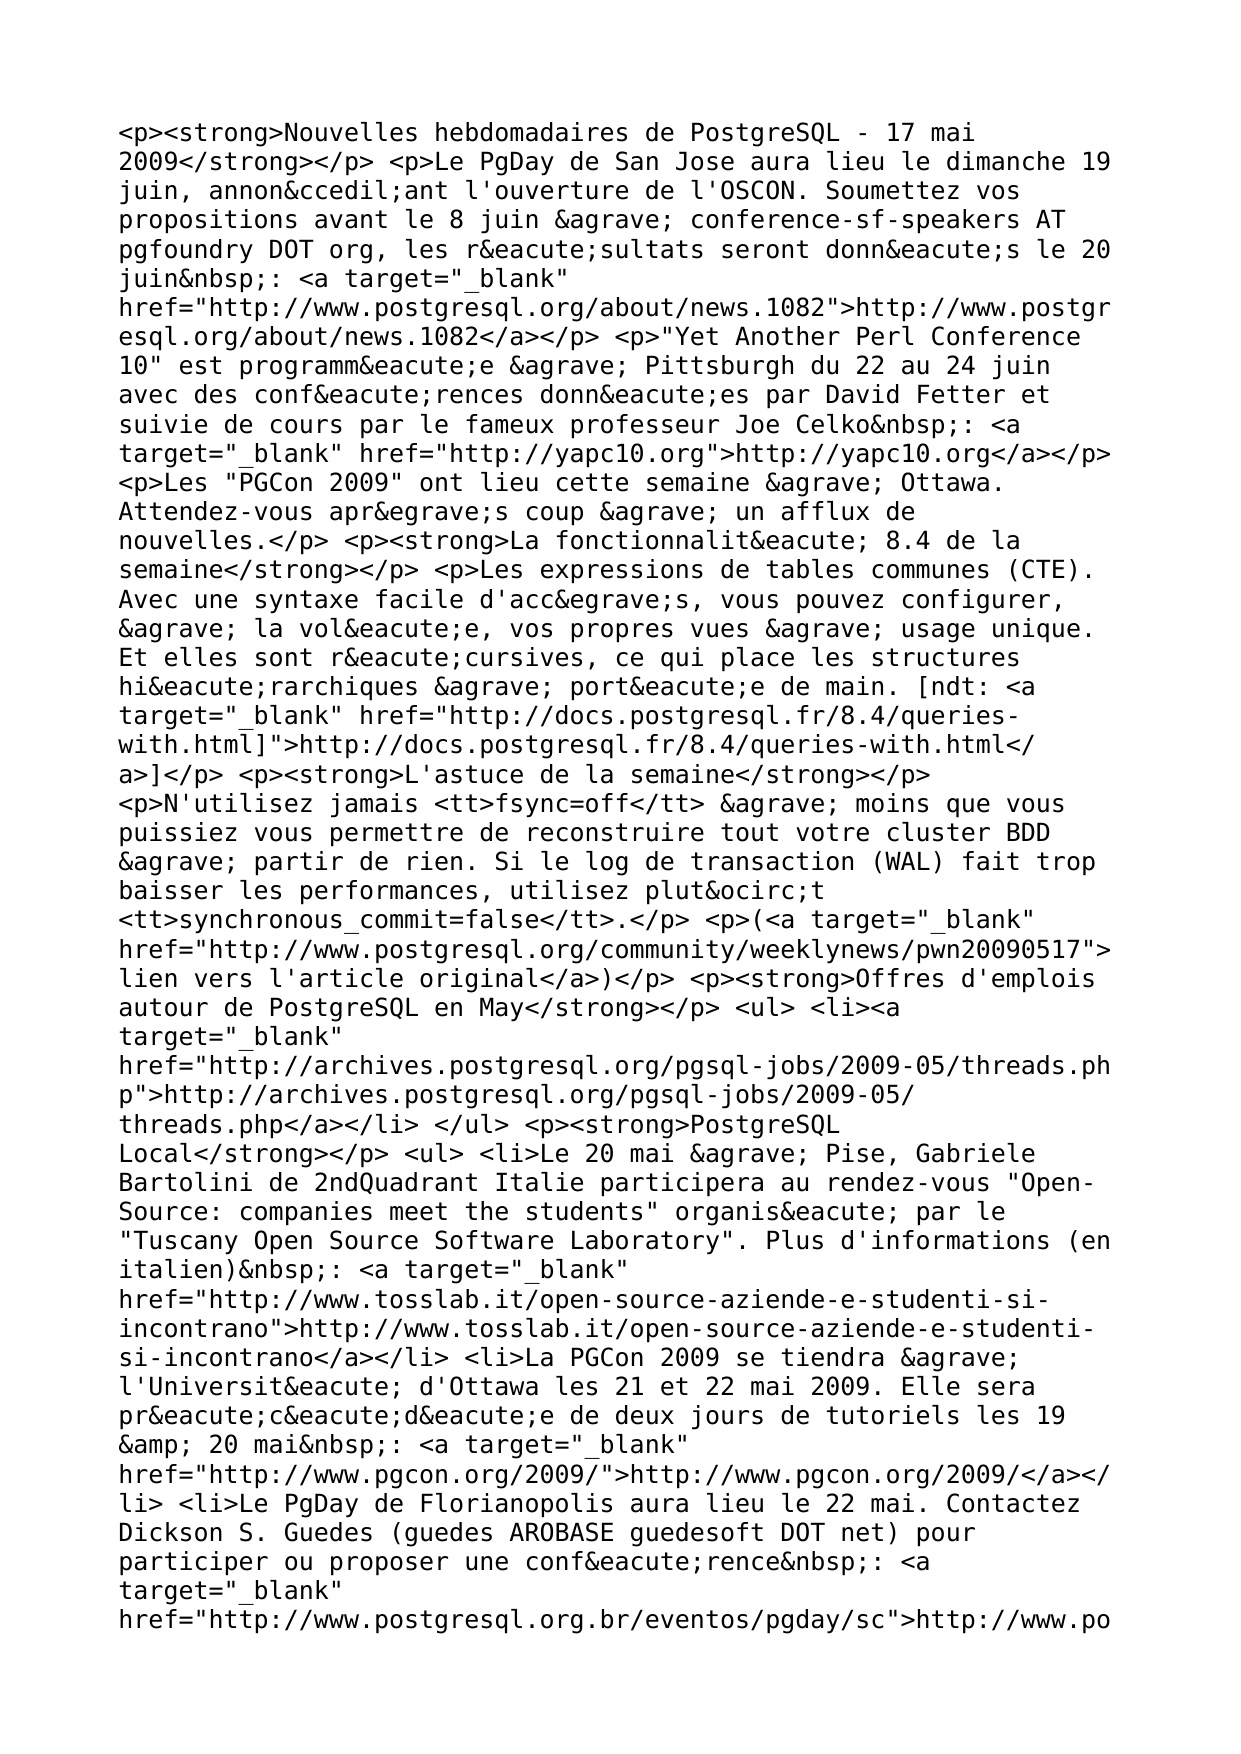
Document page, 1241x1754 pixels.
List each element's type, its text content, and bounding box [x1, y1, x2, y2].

text <p><strong>Nouvelles hebdomadaires de PostgreSQL - 17 mai 2009</strong></p> <p>Le PgDay de San Jose aura lieu le dimanche 19 juin, annon&ccedil;ant l'ouverture de l'OSCON. Soumettez vos propositions avant le 8 juin &agrave; conference-sf-speakers AT pgfoundry DOT org, les r&eacute;sultats seront donn&eacute;s le 20 juin&nbsp;: <a target="_blank" href="http://www.postgresql.org/about/news.1082">http://www.postgresql.org/about/news.1082</a></p> <p>"Yet Another Perl Conference 10" est programm&eacute;e &agrave; Pittsburgh du 22 au 24 juin avec des conf&eacute;rences donn&eacute;es par David Fetter et suivie de cours par le fameux professeur Joe Celko&nbsp;: <a target="_blank" href="http://yapc10.org">http://yapc10.org</a></p> <p>Les "PGCon 2009" ont lieu cette semaine &agrave; Ottawa. Attendez-vous apr&egrave;s coup &agrave; un afflux de nouvelles.</p> <p><strong>La fonctionnalit&eacute; 8.4 de la semaine</strong></p> <p>Les expressions de tables communes (CTE). Avec une syntaxe facile d'acc&egrave;s, vous pouvez configurer, &agrave; la vol&eacute;e, vos propres vues &agrave; usage unique. Et elles sont r&eacute;cursives, ce qui place les structures hi&eacute;rarchiques &agrave; port&eacute;e de main. [ndt: <a target="_blank" href="http://docs.postgresql.fr/8.4/queries-with.html]">http://docs.postgresql.fr/8.4/queries-with.html</a>]</p> <p><strong>L'astuce de la semaine</strong></p> <p>N'utilisez jamais <tt>fsync=off</tt> &agrave; moins que vous puissiez vous permettre de reconstruire tout votre cluster BDD &agrave; partir de rien. Si le log de transaction (WAL) fait trop baisser les performances, utilisez plut&ocirc;t <tt>synchronous_commit=false</tt>.</p> <p>(<a target="_blank" href="http://www.postgresql.org/community/weeklynews/pwn20090517">lien vers l'article original</a>)</p> <p><strong>Offres d'emplois autour de PostgreSQL en May</strong></p> <ul> <li><a target="_blank" href="http://archives.postgresql.org/pgsql-jobs/2009-05/threads.php">http://archives.postgresql.org/pgsql-jobs/2009-05/threads.php</a></li> </ul> <p><strong>PostgreSQL Local</strong></p> <ul> <li>Le 20 mai &agrave; Pise, Gabriele Bartolini de 2ndQuadrant Italie participera au rendez-vous "Open-Source: companies meet the students" organis&eacute; par le "Tuscany Open Source Software Laboratory". Plus d'informations (en italien)&nbsp;: <a target="_blank" href="http://www.tosslab.it/open-source-aziende-e-studenti-si-incontrano">http://www.tosslab.it/open-source-aziende-e-studenti-si-incontrano</a></li> <li>La PGCon 2009 se tiendra &agrave; l'Universit&eacute; d'Ottawa les 21 et 22 mai 2009. Elle sera pr&eacute;c&eacute;d&eacute;e de deux jours de tutoriels les 19 &amp; 20 mai&nbsp;: <a target="_blank" href="http://www.pgcon.org/2009/">http://www.pgcon.org/2009/</a></li> <li>Le PgDay de Florianopolis aura lieu le 22 mai. Contactez Dickson S. Guedes (guedes AROBASE guedesoft DOT net) pour participer ou proposer une conf&eacute;rence&nbsp;: <a target="_blank" href="http://www.postgresql.org.br/eventos/pgday/sc">http://www.po [118, 118, 1122, 1635]
